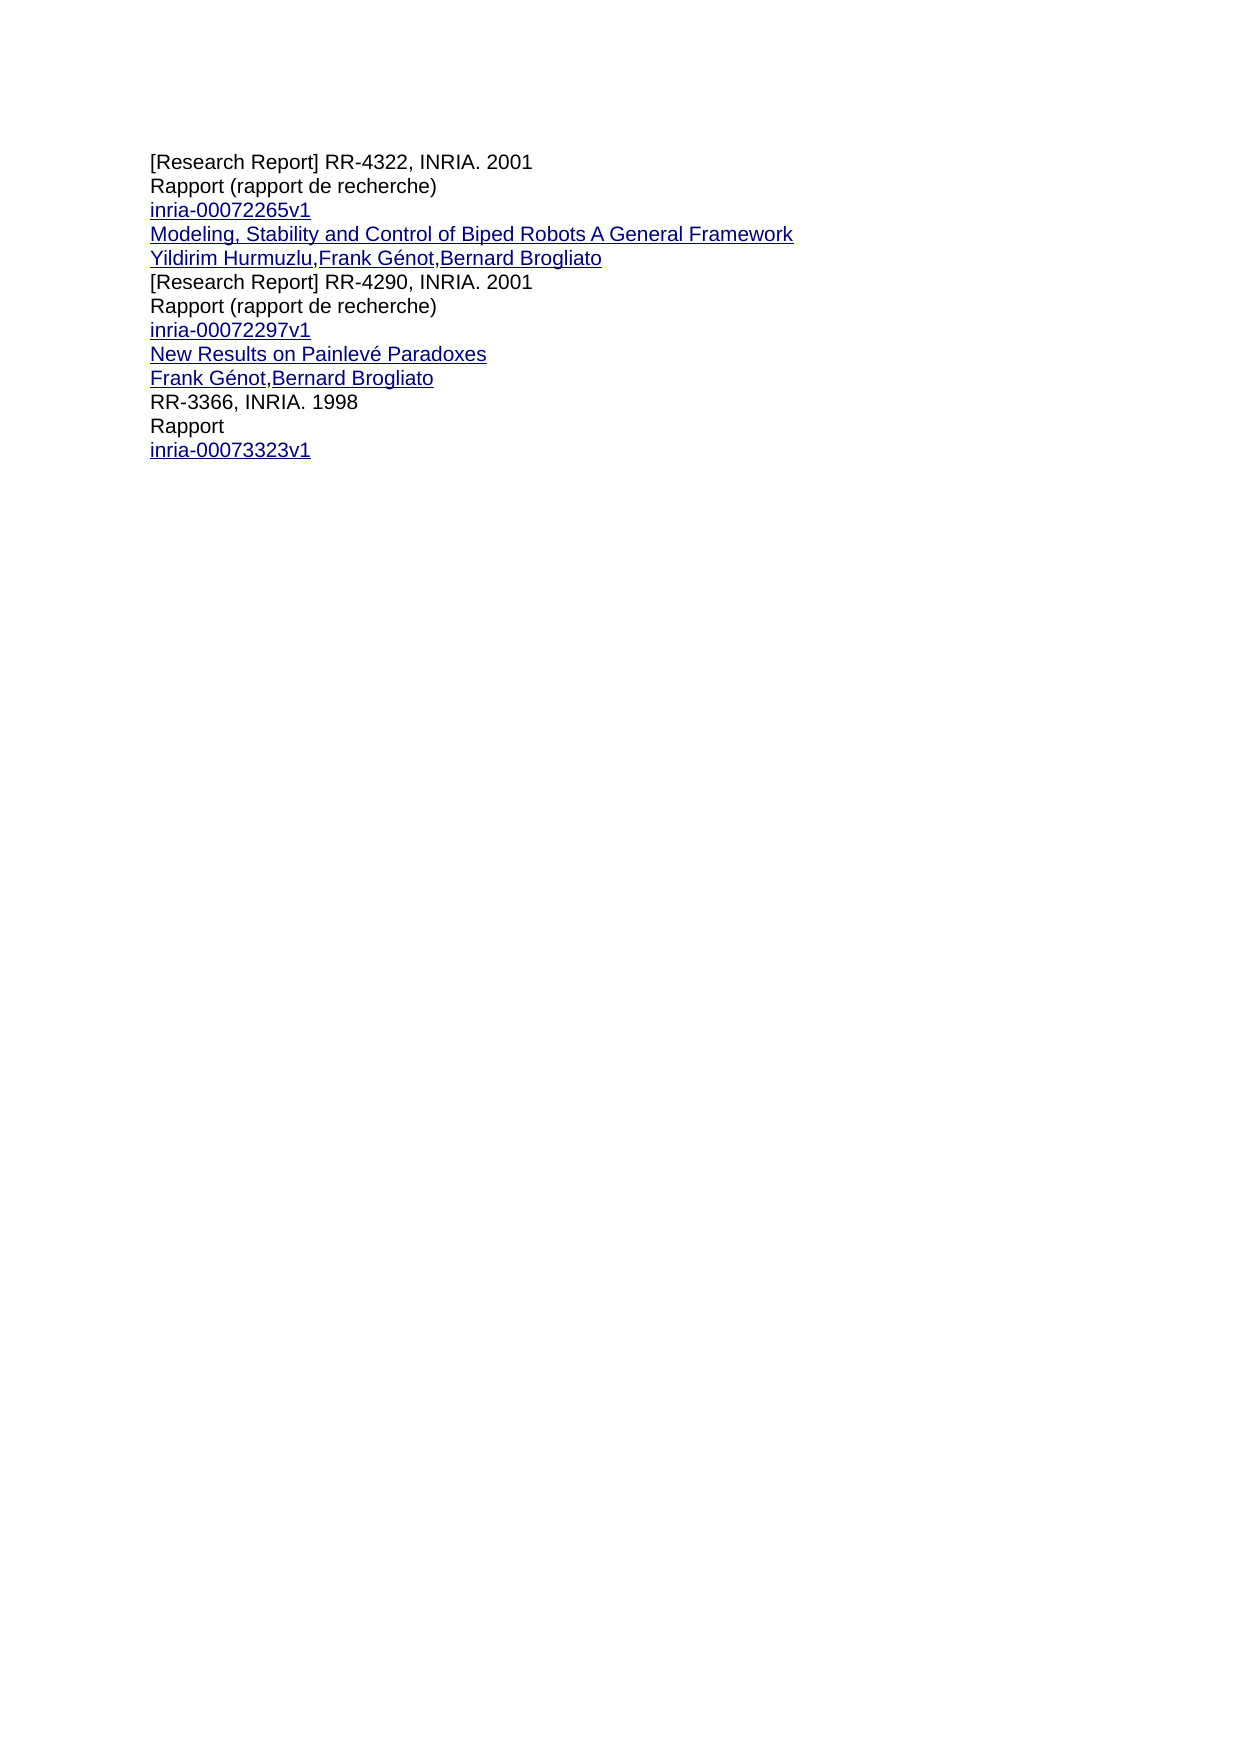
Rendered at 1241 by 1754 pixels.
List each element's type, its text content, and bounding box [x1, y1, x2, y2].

table_cell New Results on Painlevé Paradoxes Frank Génot,Bernard Brogliato RR-3366, INRIA. 1998 Rapport inria-00073323v1 [150, 342, 1090, 461]
table_cell [Research Report] RR-4322, INRIA. 2001 Rapport (rapport de recherche) inria-00072265v1 [150, 150, 1090, 222]
table_cell Modeling, Stability and Control of Biped Robots A General Framework Yildirim Hurmuzlu,Frank Génot,Bernard Brogliato [Research Report] RR-4290, INRIA. 2001 Rapport (rapport de recherche) inria-00072297v1 [150, 222, 1090, 342]
